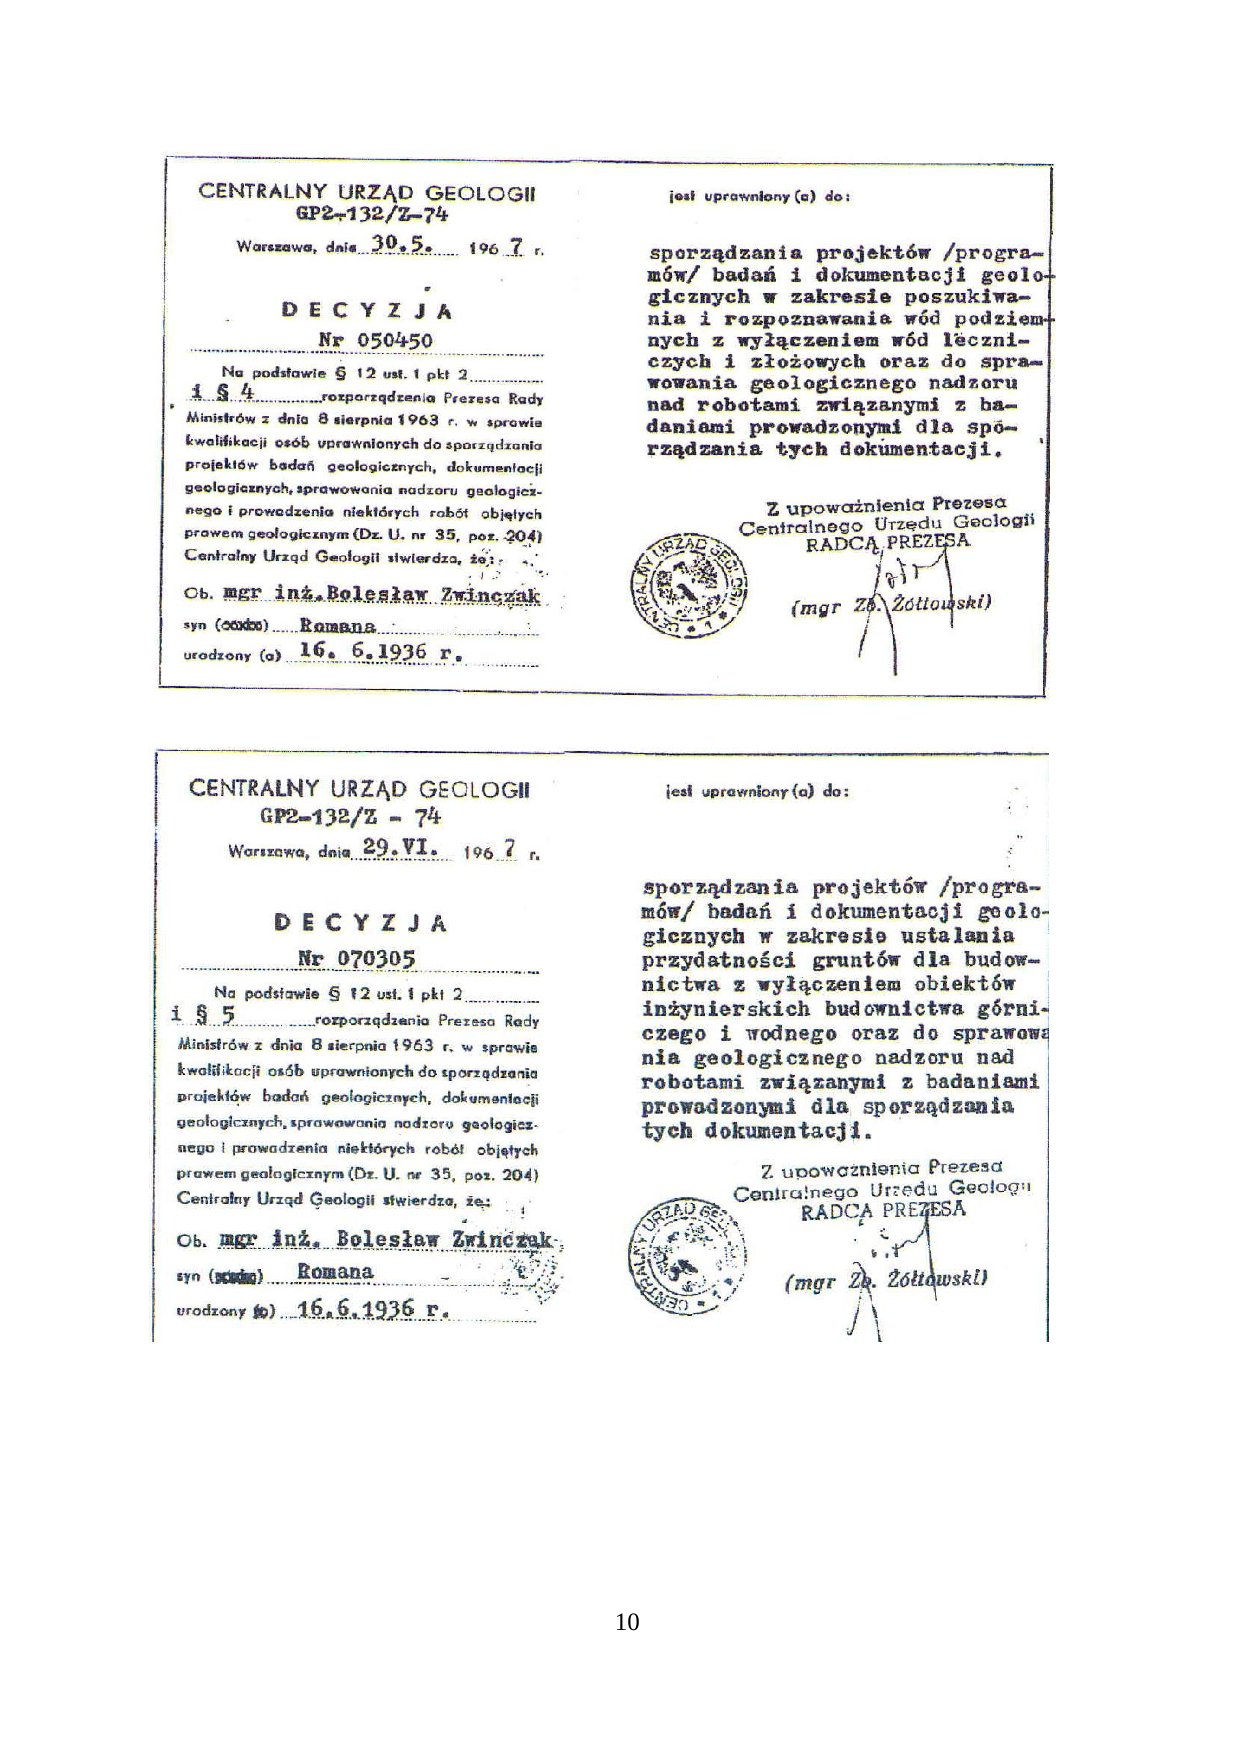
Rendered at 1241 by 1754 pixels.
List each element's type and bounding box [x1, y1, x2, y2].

picture [148, 747, 1051, 1342]
picture [154, 150, 1066, 716]
